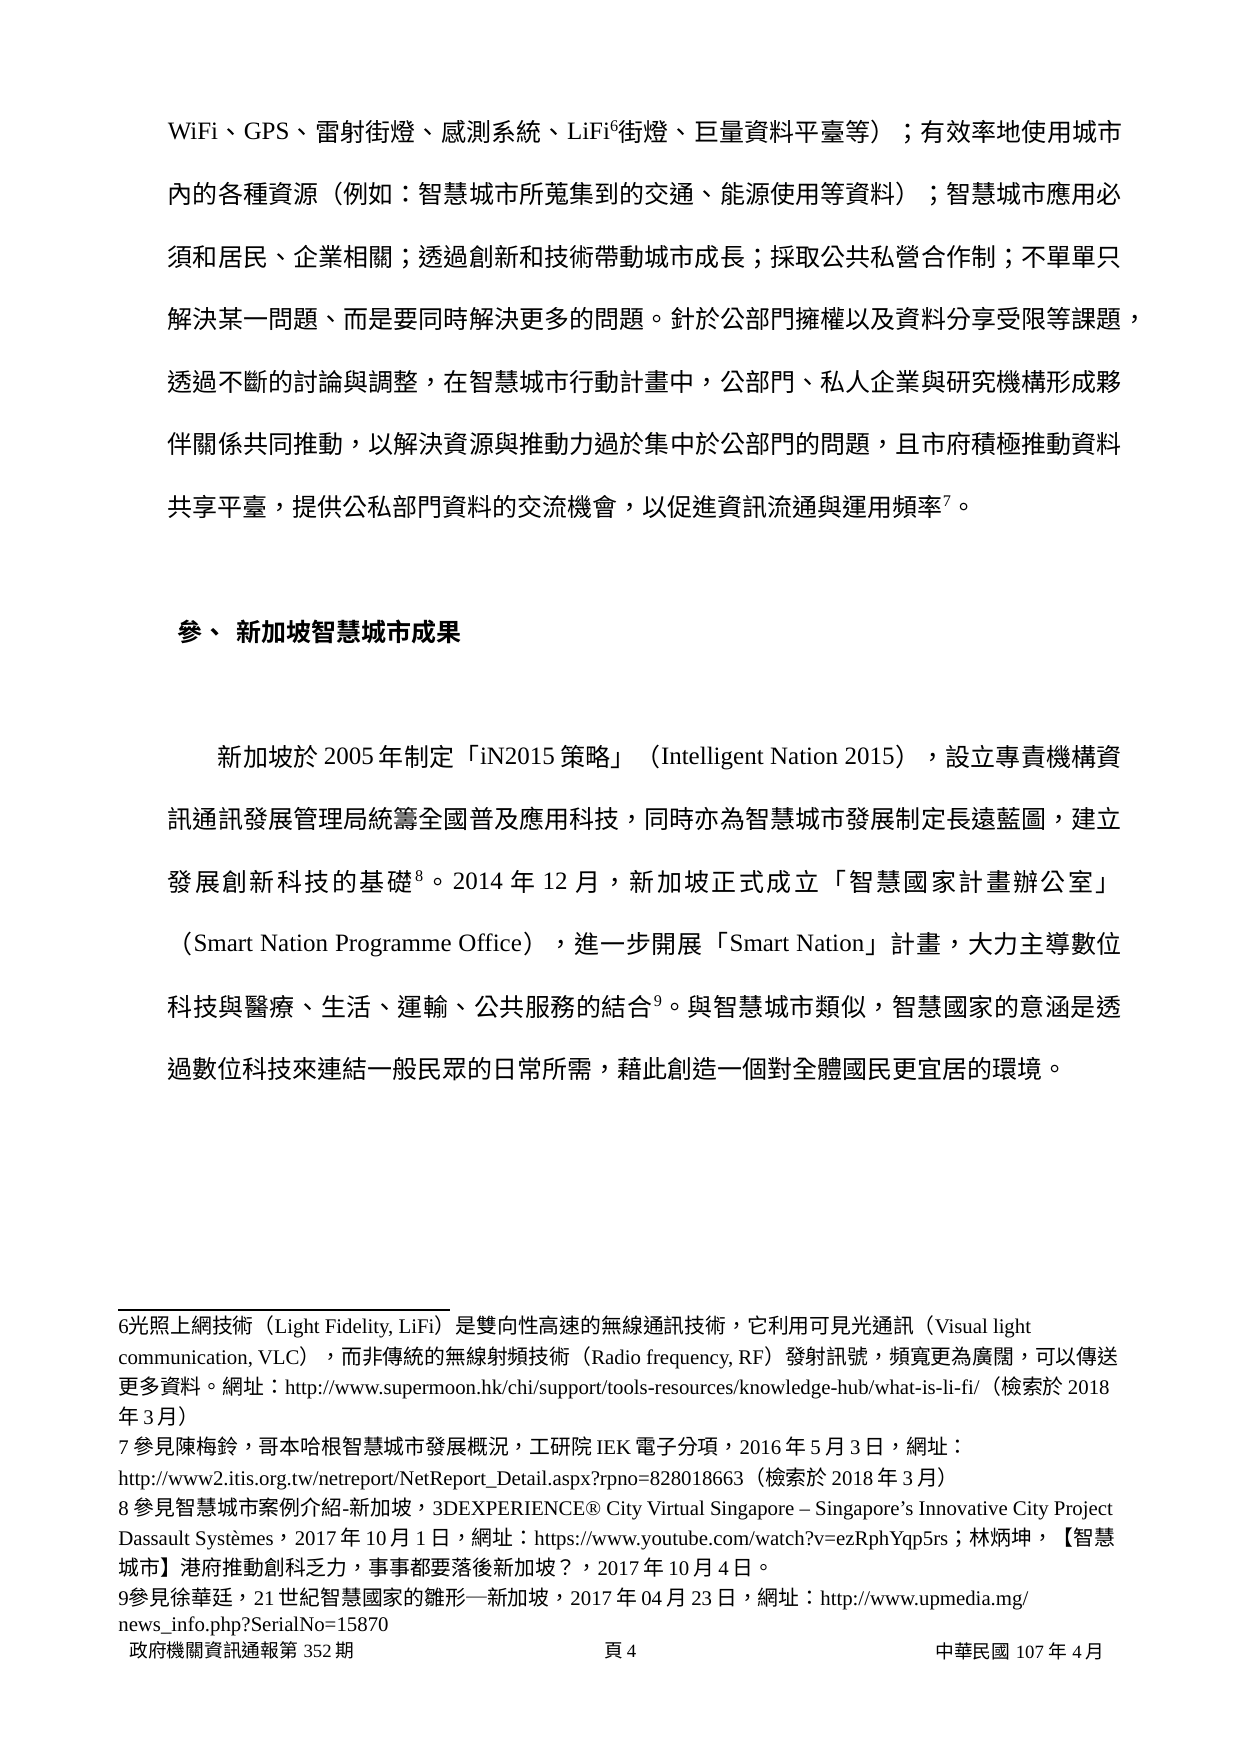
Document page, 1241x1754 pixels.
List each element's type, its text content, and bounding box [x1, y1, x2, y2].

text 哥本哈根在評估智慧城市實施可行性的解決方案與挑戰後，提出了幾項實現智慧城市的原則，如：針對目的善用蒐集到的資料；採用新技術和既有技術（例如：WiFi、GPS、雷射街燈、感測系統、LiFi街燈、巨量資料平臺等）；有效率地使用城市內的各種資源（例如：智慧城市所蒐集到的交通、能源使用等資料）；智慧城市應用必須和居民、企業相關；透過創新和技術帶動城市成長；採取公共私營合作制；不單單只解決某一問題、而是要同時解決更多的問題。針於公部門擁權以及資料分享受限等課題，透過不斷的討論與調整，在智慧城市行動計畫中，公部門、私人企業與研究機構形成夥伴關係共同推動，以解決資源與推動力過於集中於公部門的問題，且市府積極推動資料共享平臺，提供公私部門資料的交流機會，以促進資訊流通與運用頻率。 [168, 89, 1122, 526]
text 新加坡於2005年制定「iN2015策略」（Intelligent Nation 2015），設立專責機構資訊通訊發展管理局統籌全國普及應用科技，同時亦為智慧城市發展制定長遠藍圖，建立發展創新科技的基礎。2014年12月，新加坡正式成立「智慧國家計畫辦公室」（Smart Nation Programme Office），進一步開展「Smart Nation」計畫，大力主導數位科技與醫療、生活、運輸、公共服務的結合。與智慧城市類似，智慧國家的意涵是透過數位科技來連結一般民眾的日常所需，藉此創造一個對全體國民更宜居的環境。 [168, 714, 1122, 1089]
text 光照上網技術（Light Fidelity, LiFi）是雙向性高速的無線通訊技術，它利用可見光通訊（Visual light communication, VLC），而非傳統的無線射頻技術（Radio frequency, RF）發射訊號，頻寬更為廣闊，可以傳送更多資料。網址：http://www.supermoon.hk/chi/support/tools-resources/knowledge-hub/what-is-li-fi/（檢索於2018年3月） [118, 1310, 1122, 1431]
list 新加坡智慧城市成果 [177, 589, 1122, 651]
text 參見智慧城市案例介紹-新加坡，3DEXPERIENCE® City Virtual Singapore – Singapore’s Innovative City Project Dassault Systèmes，2017年10月1日，網址：https://www.youtube.com/watch?v=ezRphYqp5rs；林炳坤，【智慧城市】港府推動創科乏力，事事都要落後新加坡？，2017年10月4日。 [118, 1491, 1122, 1582]
text 參見陳梅鈴，哥本哈根智慧城市發展概況，工研院IEK電子分項，2016年5月3日，網址：http://www2.itis.org.tw/netreport/NetReport_Detail.aspx?rpno=828018663（檢索於2018年3月） [118, 1431, 1122, 1491]
text 參見徐華廷，21世紀智慧國家的雛形─新加坡，2017年04月23日，網址：http://www.upmedia.mg/news_info.php?SerialNo=15870 [118, 1582, 1122, 1636]
